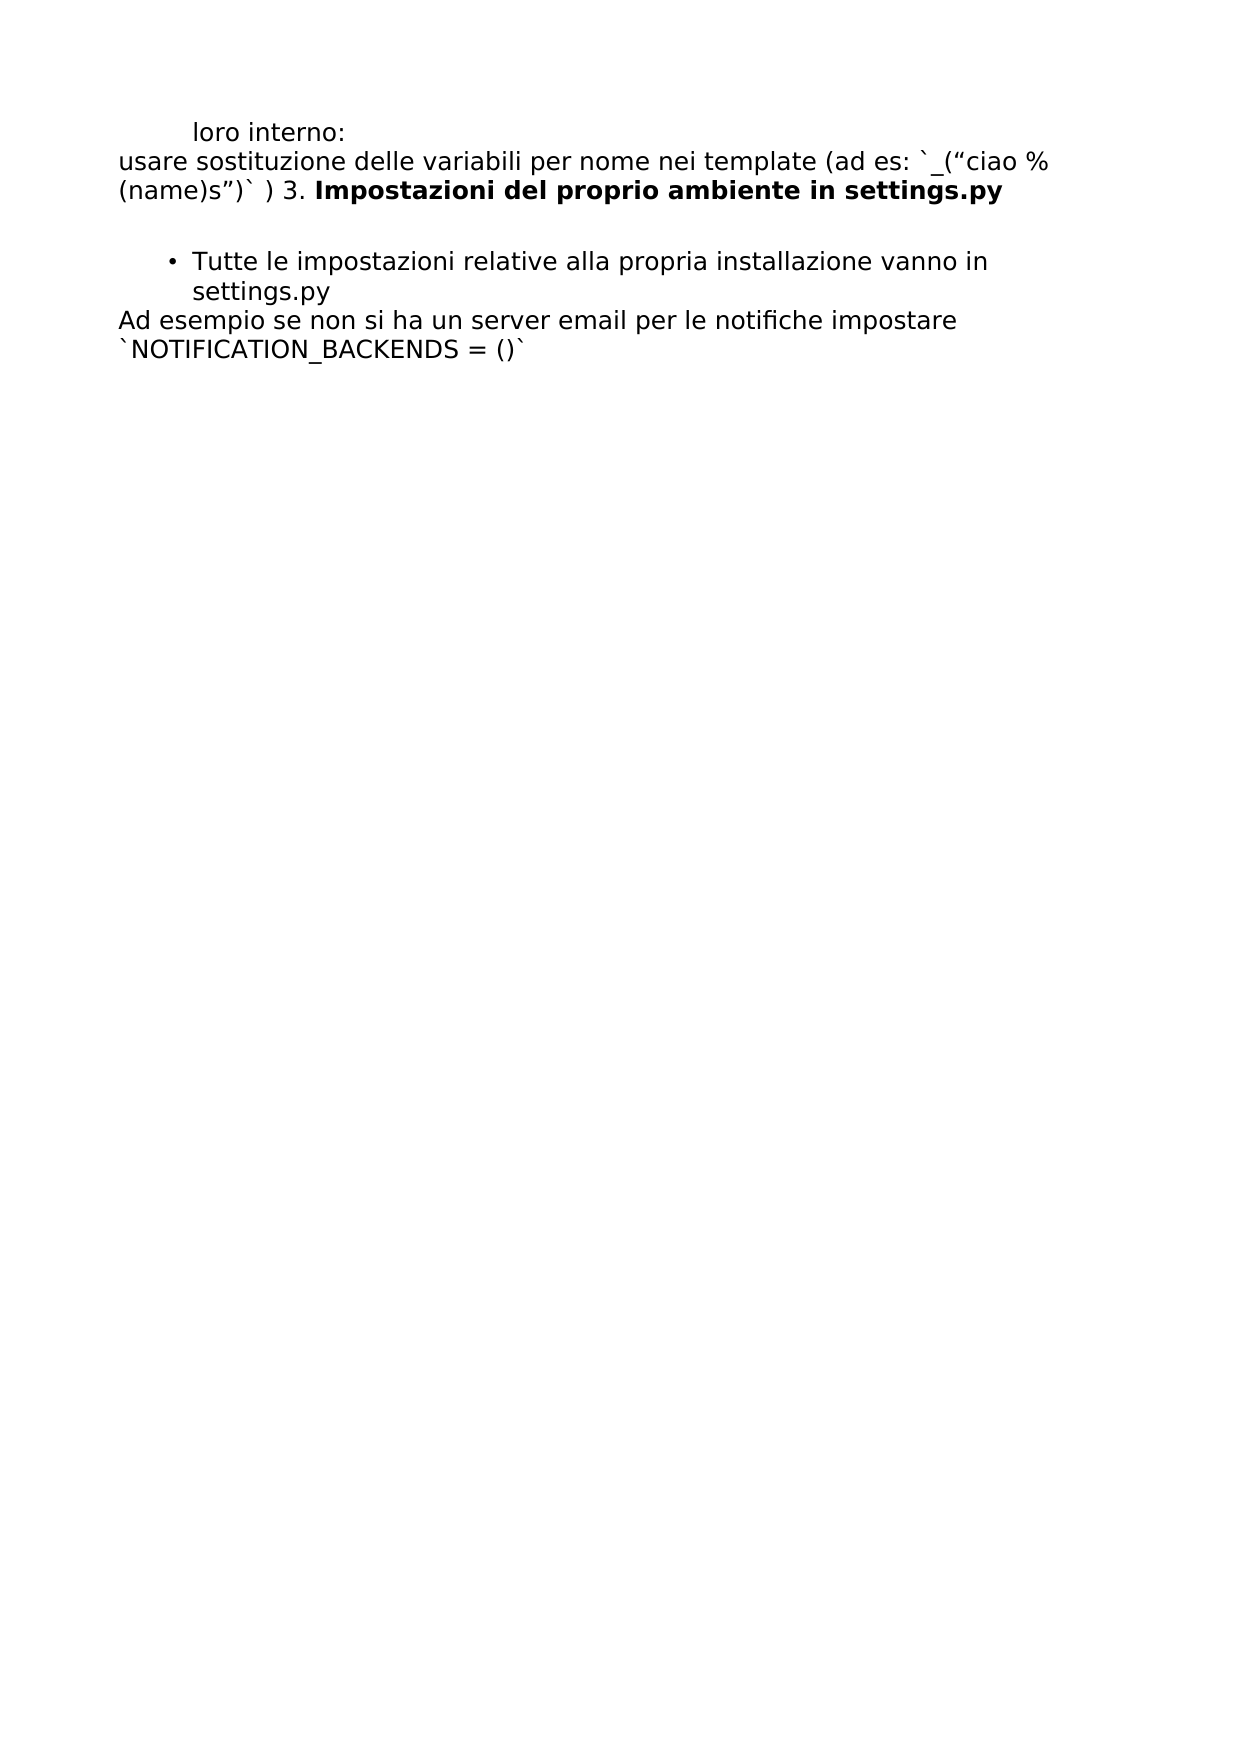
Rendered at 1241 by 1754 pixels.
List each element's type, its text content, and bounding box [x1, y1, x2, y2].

list loro interno: [177, 118, 1122, 147]
text usare sostituzione delle variabili per nome nei template (ad es: `_(“ciao %(name)s”)` ) 3. Impostazioni del proprio ambiente in settings.py [118, 147, 1122, 206]
list Tutte le impostazioni relative alla propria installazione vanno in settings.py [177, 248, 1122, 306]
text Ad esempio se non si ha un server email per le notifiche impostare `NOTIFICATION_BACKENDS = ()` [118, 306, 1122, 364]
